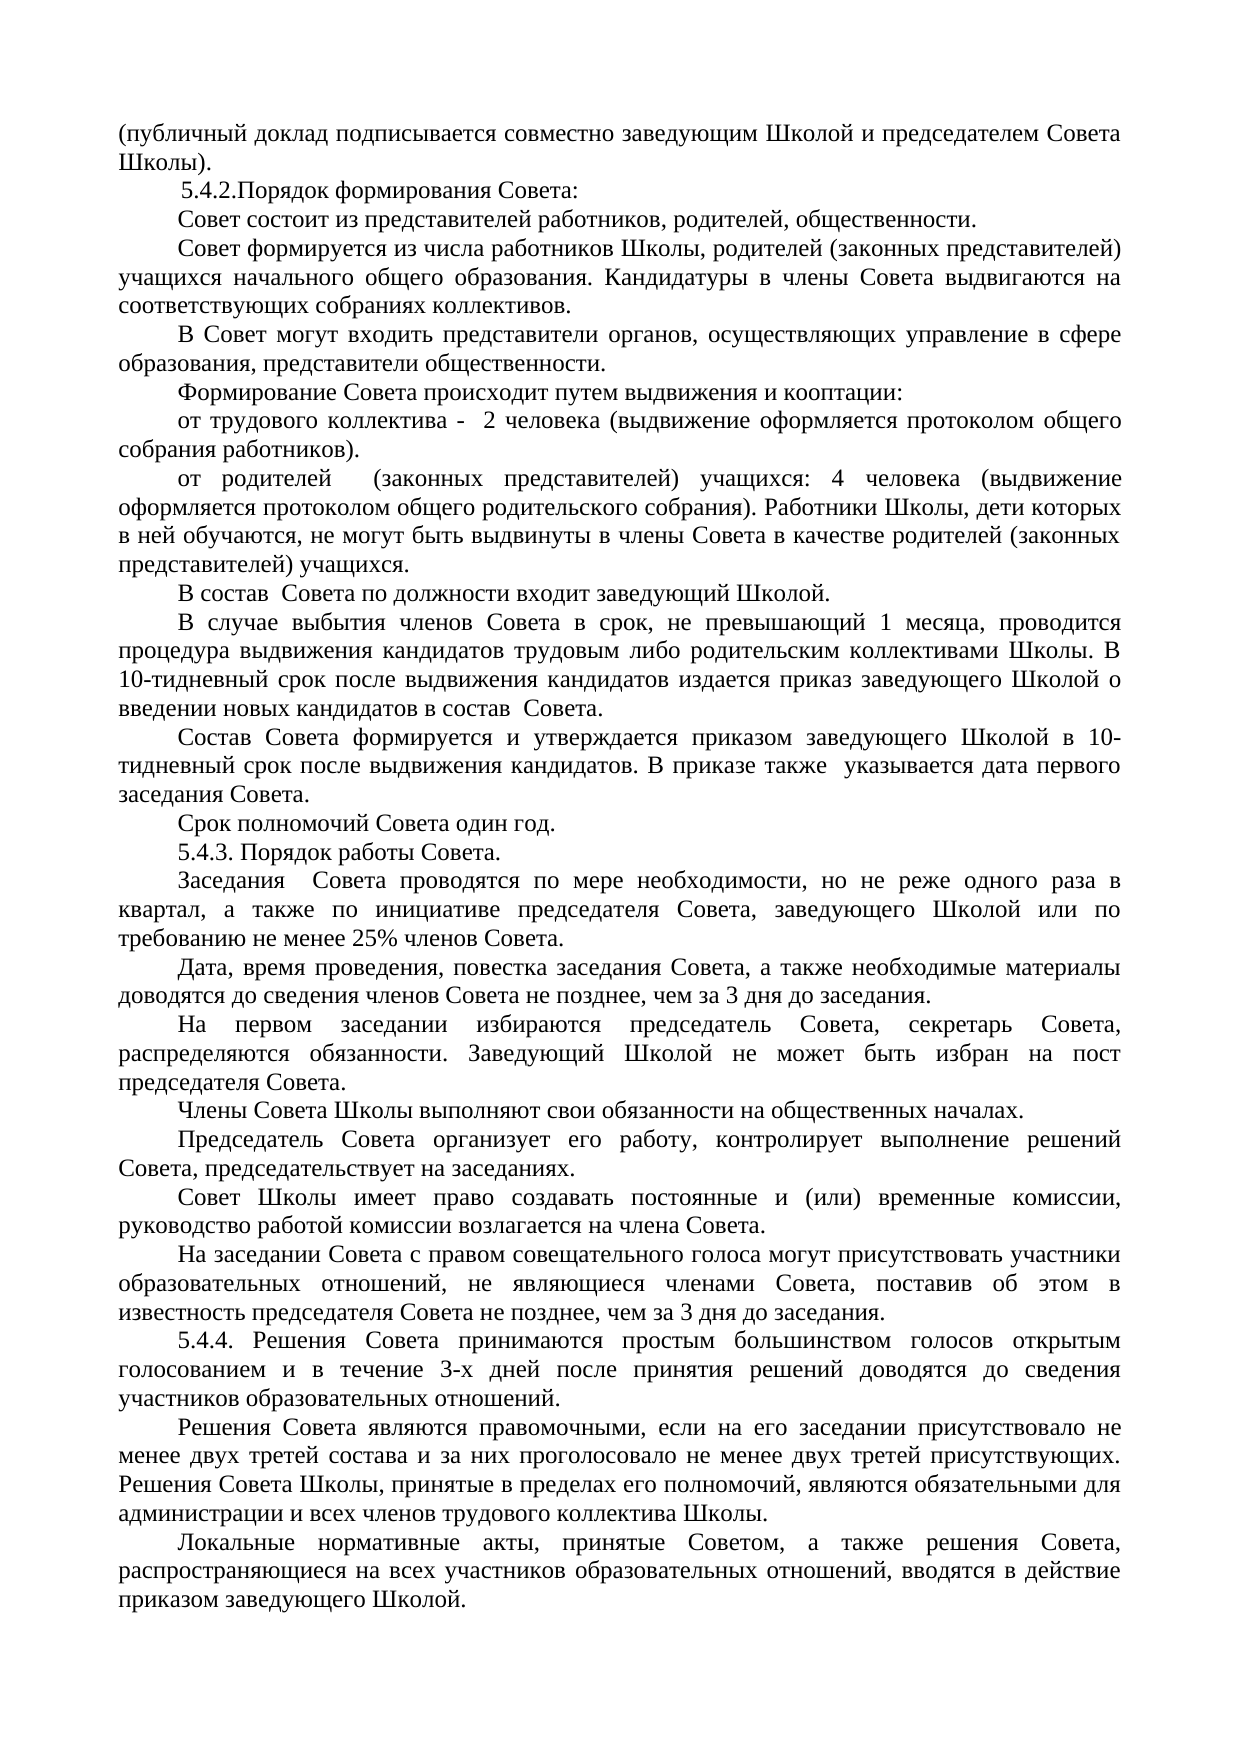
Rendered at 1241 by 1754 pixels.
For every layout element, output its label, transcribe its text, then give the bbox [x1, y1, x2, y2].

text Решения Совета являются правомочными, если на его заседании присутствовало не менее двух третей состава и за них проголосовало не менее двух третей присутствующих. Решения Совета Школы, принятые в пределах его полномочий, являются обязательными для администрации и всех членов трудового коллектива Школы. [118, 1412, 1122, 1527]
text Председатель Совета организует его работу, контролирует выполнение решений Совета, председательствует на заседаниях. [118, 1124, 1122, 1182]
text Состав Совета формируется и утверждается приказом заведующего Школой в 10-тидневный срок после выдвижения кандидатов. В приказе также указывается дата первого заседания Совета. [118, 722, 1122, 808]
text от родителей (законных представителей) учащихся: 4 человека (выдвижение оформляется протоколом общего родительского собрания). Работники Школы, дети которых в ней обучаются, не могут быть выдвинуты в члены Совета в качестве родителей (законных представителей) учащихся. [118, 463, 1122, 578]
list 5.4.2.Порядок формирования Совета: [81, 176, 1122, 204]
text Совет состоит из представителей работников, родителей, общественности. [118, 204, 1122, 233]
text 5.4.3. Порядок работы Совета. [118, 837, 1122, 866]
text Дата, время проведения, повестка заседания Совета, а также необходимые материалы доводятся до сведения членов Совета не позднее, чем за 3 дня до заседания. [118, 952, 1122, 1009]
text В состав Совета по должности входит заведующий Школой. [118, 578, 1122, 607]
text (публичный доклад подписывается совместно заведующим Школой и председателем Совета Школы). [118, 118, 1122, 176]
text Формирование Совета происходит путем выдвижения и кооптации: [118, 377, 1122, 406]
text от трудового коллектива - 2 человека (выдвижение оформляется протоколом общего собрания работников). [118, 406, 1122, 463]
text Локальные нормативные акты, принятые Советом, а также решения Совета, распространяющиеся на всех участников образовательных отношений, вводятся в действие приказом заведующего Школой. [118, 1527, 1122, 1613]
text 5.4.4. Решения Совета принимаются простым большинством голосов открытым голосованием и в течение 3-х дней после принятия решений доводятся до сведения участников образовательных отношений. [118, 1326, 1122, 1412]
text В случае выбытия членов Совета в срок, не превышающий 1 месяца, проводится процедура выдвижения кандидатов трудовым либо родительским коллективами Школы. В 10-тидневный срок после выдвижения кандидатов издается приказ заведующего Школой о введении новых кандидатов в состав Совета. [118, 607, 1122, 722]
text Совет Школы имеет право создавать постоянные и (или) временные комиссии, руководство работой комиссии возлагается на члена Совета. [118, 1182, 1122, 1239]
text Совет формируется из числа работников Школы, родителей (законных представителей) учащихся начального общего образования. Кандидатуры в члены Совета выдвигаются на соответствующих собраниях коллективов. [118, 233, 1122, 319]
text Заседания Совета проводятся по мере необходимости, но не реже одного раза в квартал, а также по инициативе председателя Совета, заведующего Школой или по требованию не менее 25% членов Совета. [118, 866, 1122, 952]
text Члены Совета Школы выполняют свои обязанности на общественных началах. [118, 1096, 1122, 1124]
text В Совет могут входить представители органов, осуществляющих управление в сфере образования, представители общественности. [118, 319, 1122, 377]
text Срок полномочий Совета один год. [118, 808, 1122, 837]
text На заседании Совета с правом совещательного голоса могут присутствовать участники образовательных отношений, не являющиеся членами Совета, поставив об этом в известность председателя Совета не позднее, чем за 3 дня до заседания. [118, 1239, 1122, 1326]
text На первом заседании избираются председатель Совета, секретарь Совета, распределяются обязанности. Заведующий Школой не может быть избран на пост председателя Совета. [118, 1009, 1122, 1096]
